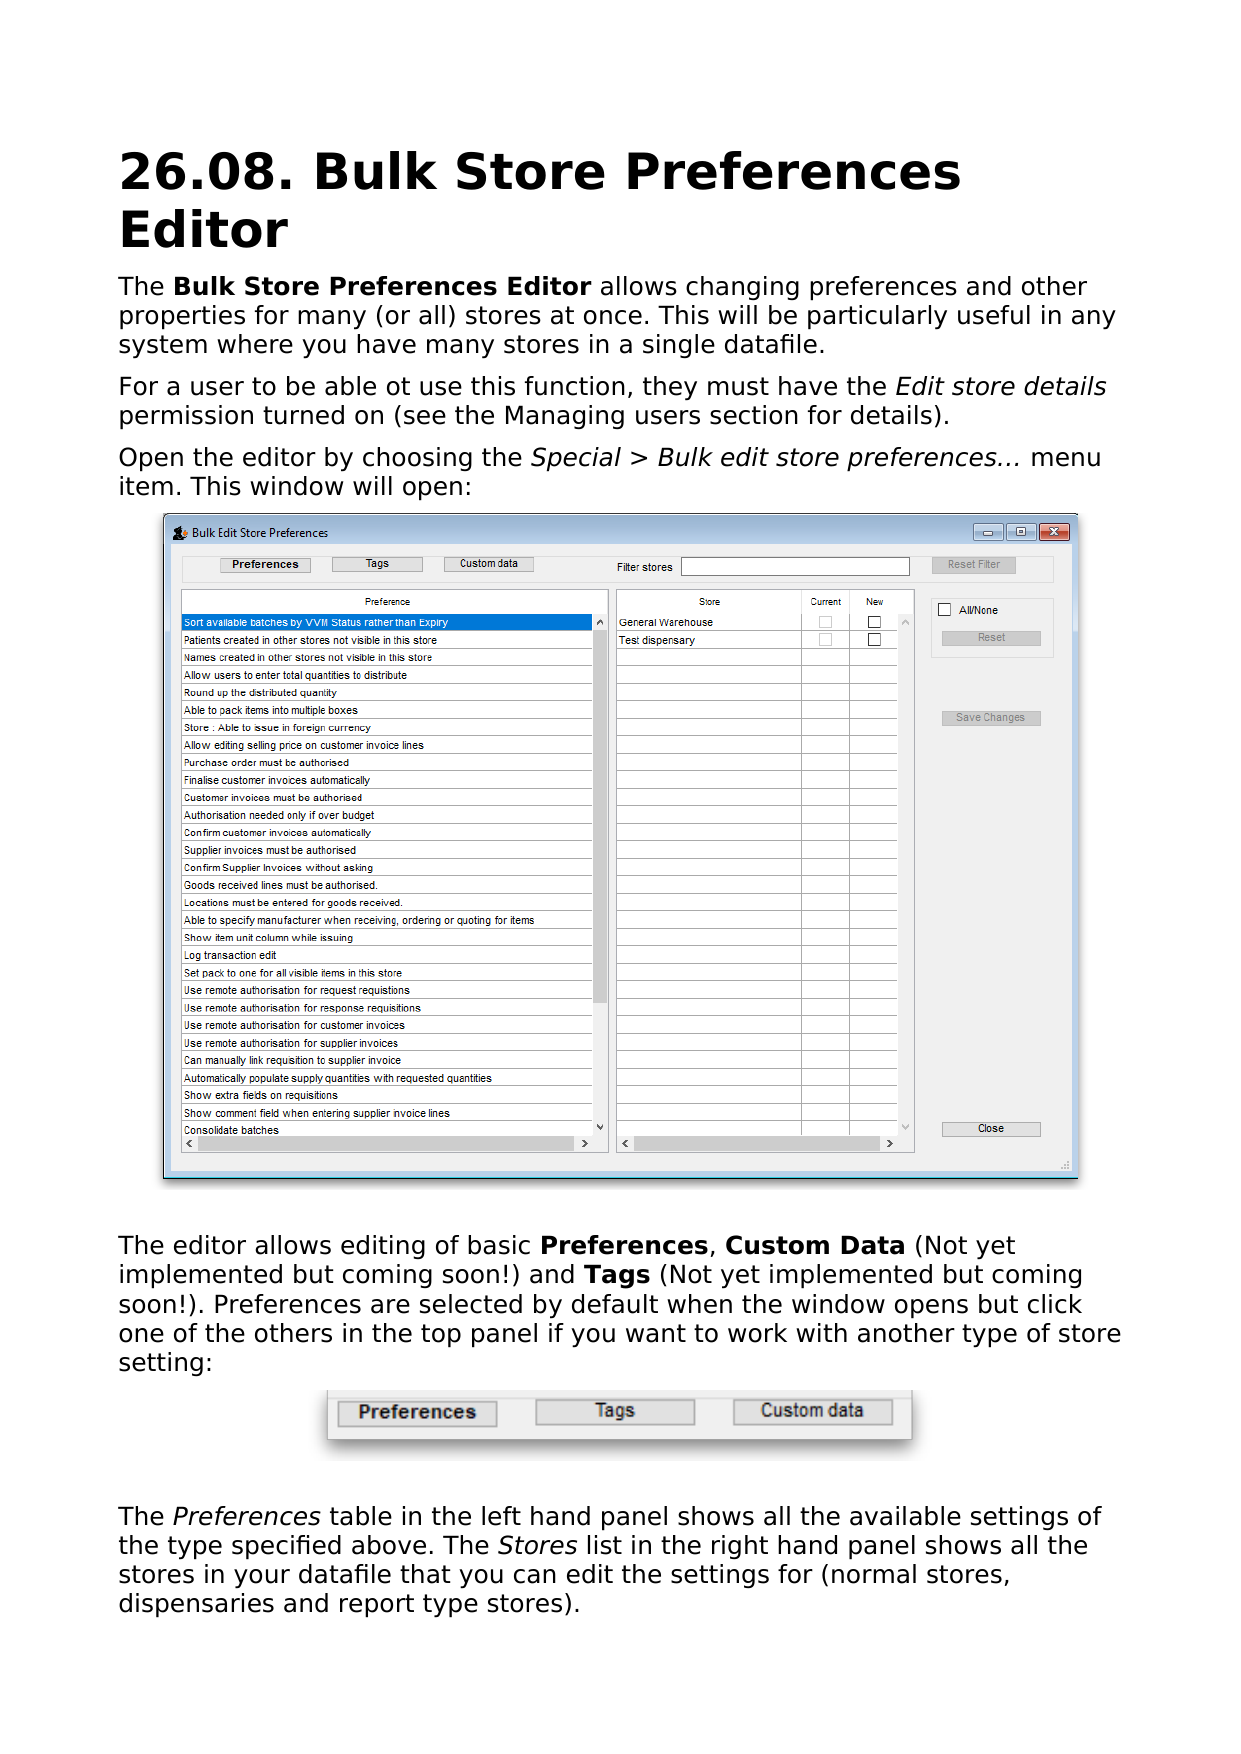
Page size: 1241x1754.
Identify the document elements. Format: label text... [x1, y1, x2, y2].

subtitle 26.08. Bulk Store Preferences Editor [118, 143, 1122, 259]
text The Bulk Store Preferences Editor allows changing preferences and other properties for many (or all) stores at once. This will be particularly useful in any system where you have many stores in a single datafile. [118, 272, 1122, 359]
text The Preferences table in the left hand panel shows all the available settings of the type specified above. The Stores list in the right hand panel shows all the stores in your datafile that you can edit the settings for (normal stores, dispensaries and report type stores). [118, 1502, 1122, 1619]
text The editor allows editing of basic Preferences, Custom Data (Not yet implemented but coming soon!) and Tags (Not yet implemented but coming soon!). Preferences are selected by default when the window opens but click one of the others in the top panel if you want to work with another type of store setting: [118, 1232, 1122, 1377]
picture [307, 1390, 933, 1461]
text Open the editor by choosing the Special > Bulk edit store preferences… menu item. This window will open: [118, 443, 1122, 501]
picture [151, 513, 1089, 1190]
text For a user to be able ot use this function, they must have the Edit store details permission turned on (see the Managing users section for details). [118, 372, 1122, 430]
